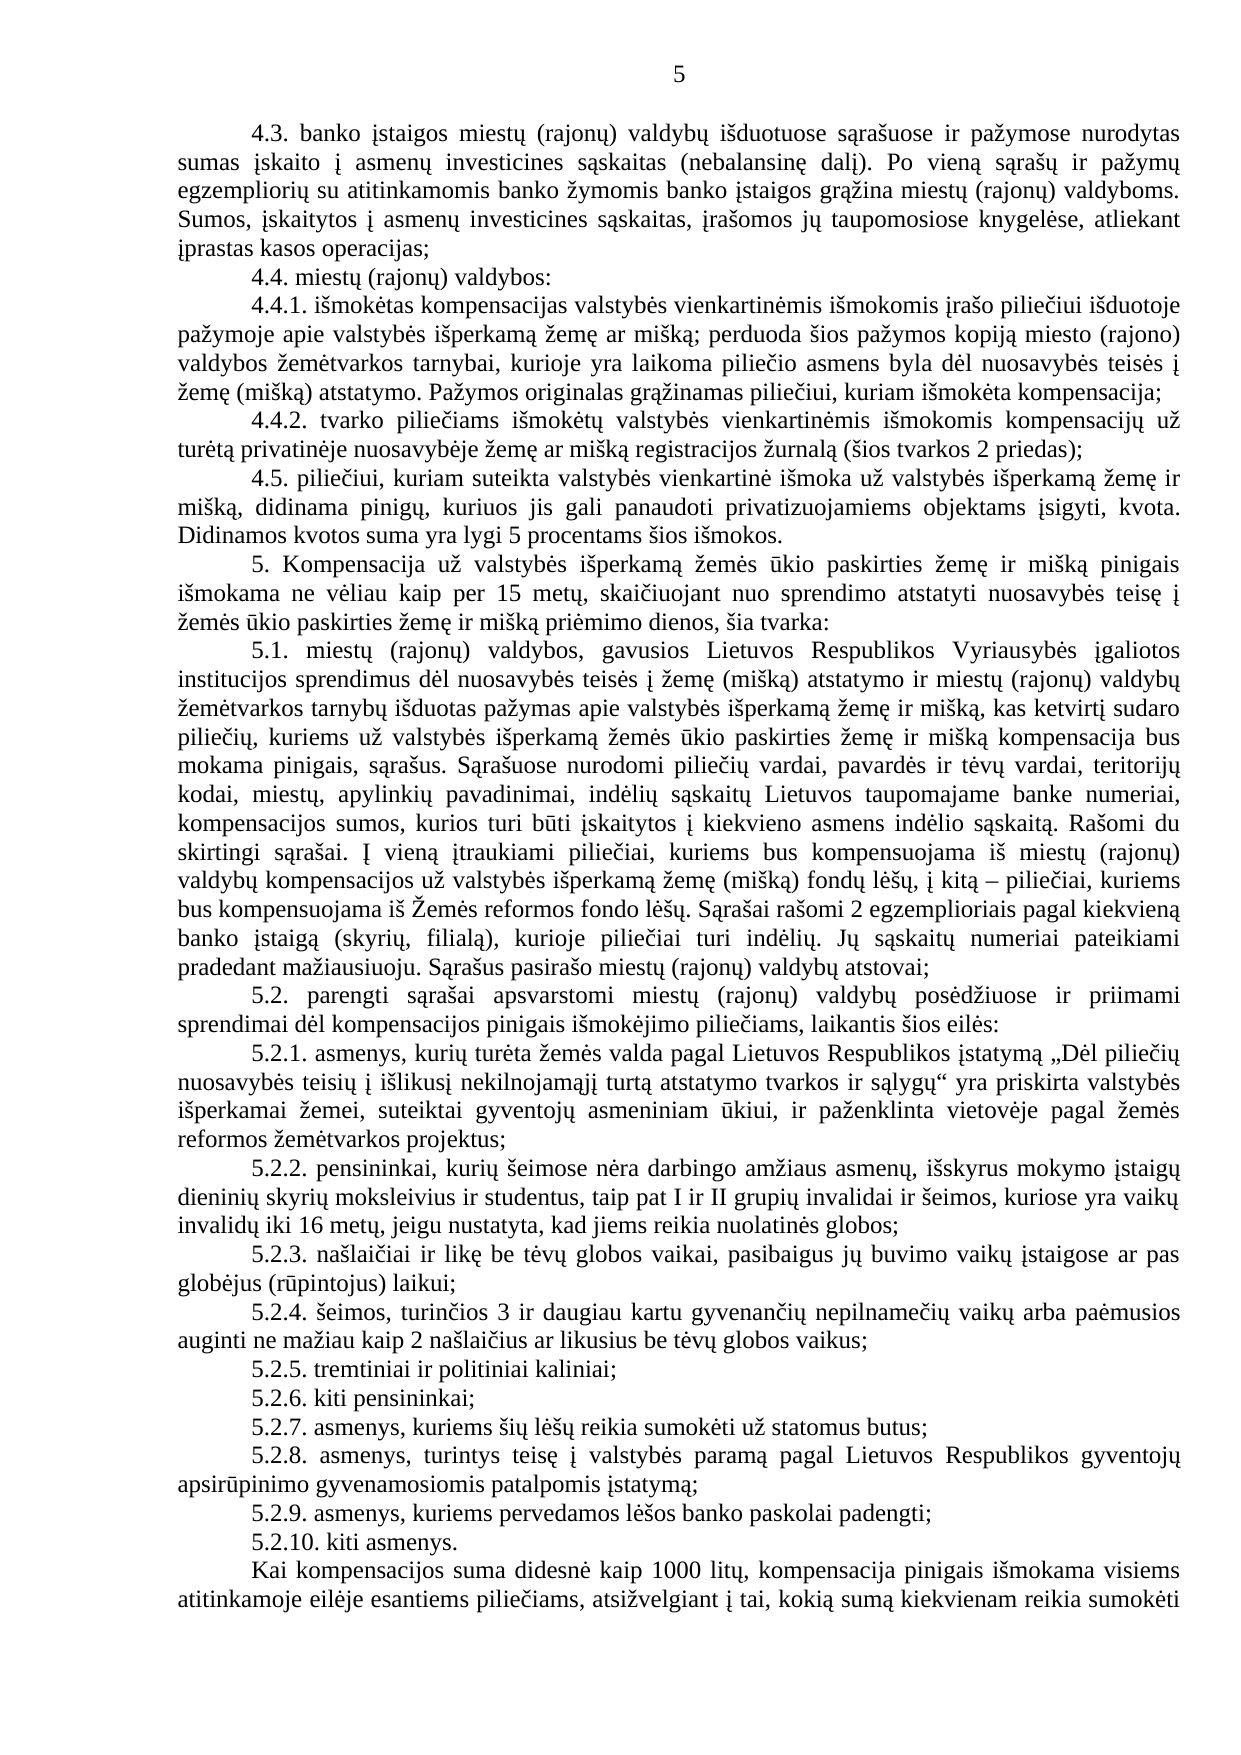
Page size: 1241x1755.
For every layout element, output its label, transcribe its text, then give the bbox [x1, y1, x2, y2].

text 4.4. miestų (rajonų) valdybos: [177, 262, 1181, 291]
text 5.2.3. našlaičiai ir likę be tėvų globos vaikai, pasibaigus jų buvimo vaikų įstaigose ar pas globėjus (rūpintojus) laikui; [177, 1239, 1181, 1297]
text 5.2.7. asmenys, kuriems šių lėšų reikia sumokėti už statomus butus; [177, 1412, 1181, 1441]
text 5.2.5. tremtiniai ir politiniai kaliniai; [177, 1354, 1181, 1383]
text 4.4.2. tvarko piliečiams išmokėtų valstybės vienkartinėmis išmokomis kompensacijų už turėtą privatinėje nuosavybėje žemę ar mišką registracijos žurnalą (šios tvarkos 2 priedas); [177, 406, 1181, 463]
text 4.3. banko įstaigos miestų (rajonų) valdybų išduotuose sąrašuose ir pažymose nurodytas sumas įskaito į asmenų investicines sąskaitas (nebalansinę dalį). Po vieną sąrašų ir pažymų egzempliorių su atitinkamomis banko žymomis banko įstaigos grąžina miestų (rajonų) valdyboms. Sumos, įskaitytos į asmenų investicines sąskaitas, įrašomos jų taupomosiose knygelėse, atliekant įprastas kasos operacijas; [177, 118, 1181, 262]
text 4.5. piliečiui, kuriam suteikta valstybės vienkartinė išmoka už valstybės išperkamą žemę ir mišką, didinama pinigų, kuriuos jis gali panaudoti privatizuojamiems objektams įsigyti, kvota. Didinamos kvotos suma yra lygi 5 procentams šios išmokos. [177, 463, 1181, 549]
text 5.2.10. kiti asmenys. [177, 1527, 1181, 1556]
text 5.2.2. pensininkai, kurių šeimose nėra darbingo amžiaus asmenų, išskyrus mokymo įstaigų dieninių skyrių moksleivius ir studentus, taip pat I ir II grupių invalidai ir šeimos, kuriose yra vaikų invalidų iki 16 metų, jeigu nustatyta, kad jiems reikia nuolatinės globos; [177, 1153, 1181, 1239]
text 5.2.4. šeimos, turinčios 3 ir daugiau kartu gyvenančių nepilnamečių vaikų arba paėmusios auginti ne mažiau kaip 2 našlaičius ar likusius be tėvų globos vaikus; [177, 1297, 1181, 1354]
text 5.2.9. asmenys, kuriems pervedamos lėšos banko paskolai padengti; [177, 1498, 1181, 1527]
text Kai kompensacijos suma didesnė kaip 1000 litų, kompensacija pinigais išmokama visiems atitinkamoje eilėje esantiems piliečiams, atsižvelgiant į tai, kokią sumą kiekvienam reikia sumokėti [177, 1556, 1181, 1613]
text 5.2.6. kiti pensininkai; [177, 1383, 1181, 1412]
text 5.2.1. asmenys, kurių turėta žemės valda pagal Lietuvos Respublikos įstatymą „Dėl piliečių nuosavybės teisių į išlikusį nekilnojamąjį turtą atstatymo tvarkos ir sąlygų“ yra priskirta valstybės išperkamai žemei, suteiktai gyventojų asmeniniam ūkiui, ir paženklinta vietovėje pagal žemės reformos žemėtvarkos projektus; [177, 1038, 1181, 1153]
text 5. Kompensacija už valstybės išperkamą žemės ūkio paskirties žemę ir mišką pinigais išmokama ne vėliau kaip per 15 metų, skaičiuojant nuo sprendimo atstatyti nuosavybės teisę į žemės ūkio paskirties žemę ir mišką priėmimo dienos, šia tvarka: [177, 549, 1181, 636]
text 5.1. miestų (rajonų) valdybos, gavusios Lietuvos Respublikos Vyriausybės įgaliotos institucijos sprendimus dėl nuosavybės teisės į žemę (mišką) atstatymo ir miestų (rajonų) valdybų žemėtvarkos tarnybų išduotas pažymas apie valstybės išperkamą žemę ir mišką, kas ketvirtį sudaro piliečių, kuriems už valstybės išperkamą žemės ūkio paskirties žemę ir mišką kompensacija bus mokama pinigais, sąrašus. Sąrašuose nurodomi piliečių vardai, pavardės ir tėvų vardai, teritorijų kodai, miestų, apylinkių pavadinimai, indėlių sąskaitų Lietuvos taupomajame banke numeriai, kompensacijos sumos, kurios turi būti įskaitytos į kiekvieno asmens indėlio sąskaitą. Rašomi du skirtingi sąrašai. Į vieną įtraukiami piliečiai, kuriems bus kompensuojama iš miestų (rajonų) valdybų kompensacijos už valstybės išperkamą žemę (mišką) fondų lėšų, į kitą – piliečiai, kuriems bus kompensuojama iš Žemės reformos fondo lėšų. Sąrašai rašomi 2 egzemplioriais pagal kiekvieną banko įstaigą (skyrių, filialą), kurioje piliečiai turi indėlių. Jų sąskaitų numeriai pateikiami pradedant mažiausiuoju. Sąrašus pasirašo miestų (rajonų) valdybų atstovai; [177, 636, 1181, 981]
text 4.4.1. išmokėtas kompensacijas valstybės vienkartinėmis išmokomis įrašo piliečiui išduotoje pažymoje apie valstybės išperkamą žemę ar mišką; perduoda šios pažymos kopiją miesto (rajono) valdybos žemėtvarkos tarnybai, kurioje yra laikoma piliečio asmens byla dėl nuosavybės teisės į žemę (mišką) atstatymo. Pažymos originalas grąžinamas piliečiui, kuriam išmokėta kompensacija; [177, 291, 1181, 406]
text 5.2.8. asmenys, turintys teisę į valstybės paramą pagal Lietuvos Respublikos gyventojų apsirūpinimo gyvenamosiomis patalpomis įstatymą; [177, 1441, 1181, 1498]
text 5.2. parengti sąrašai apsvarstomi miestų (rajonų) valdybų posėdžiuose ir priimami sprendimai dėl kompensacijos pinigais išmokėjimo piliečiams, laikantis šios eilės: [177, 981, 1181, 1038]
